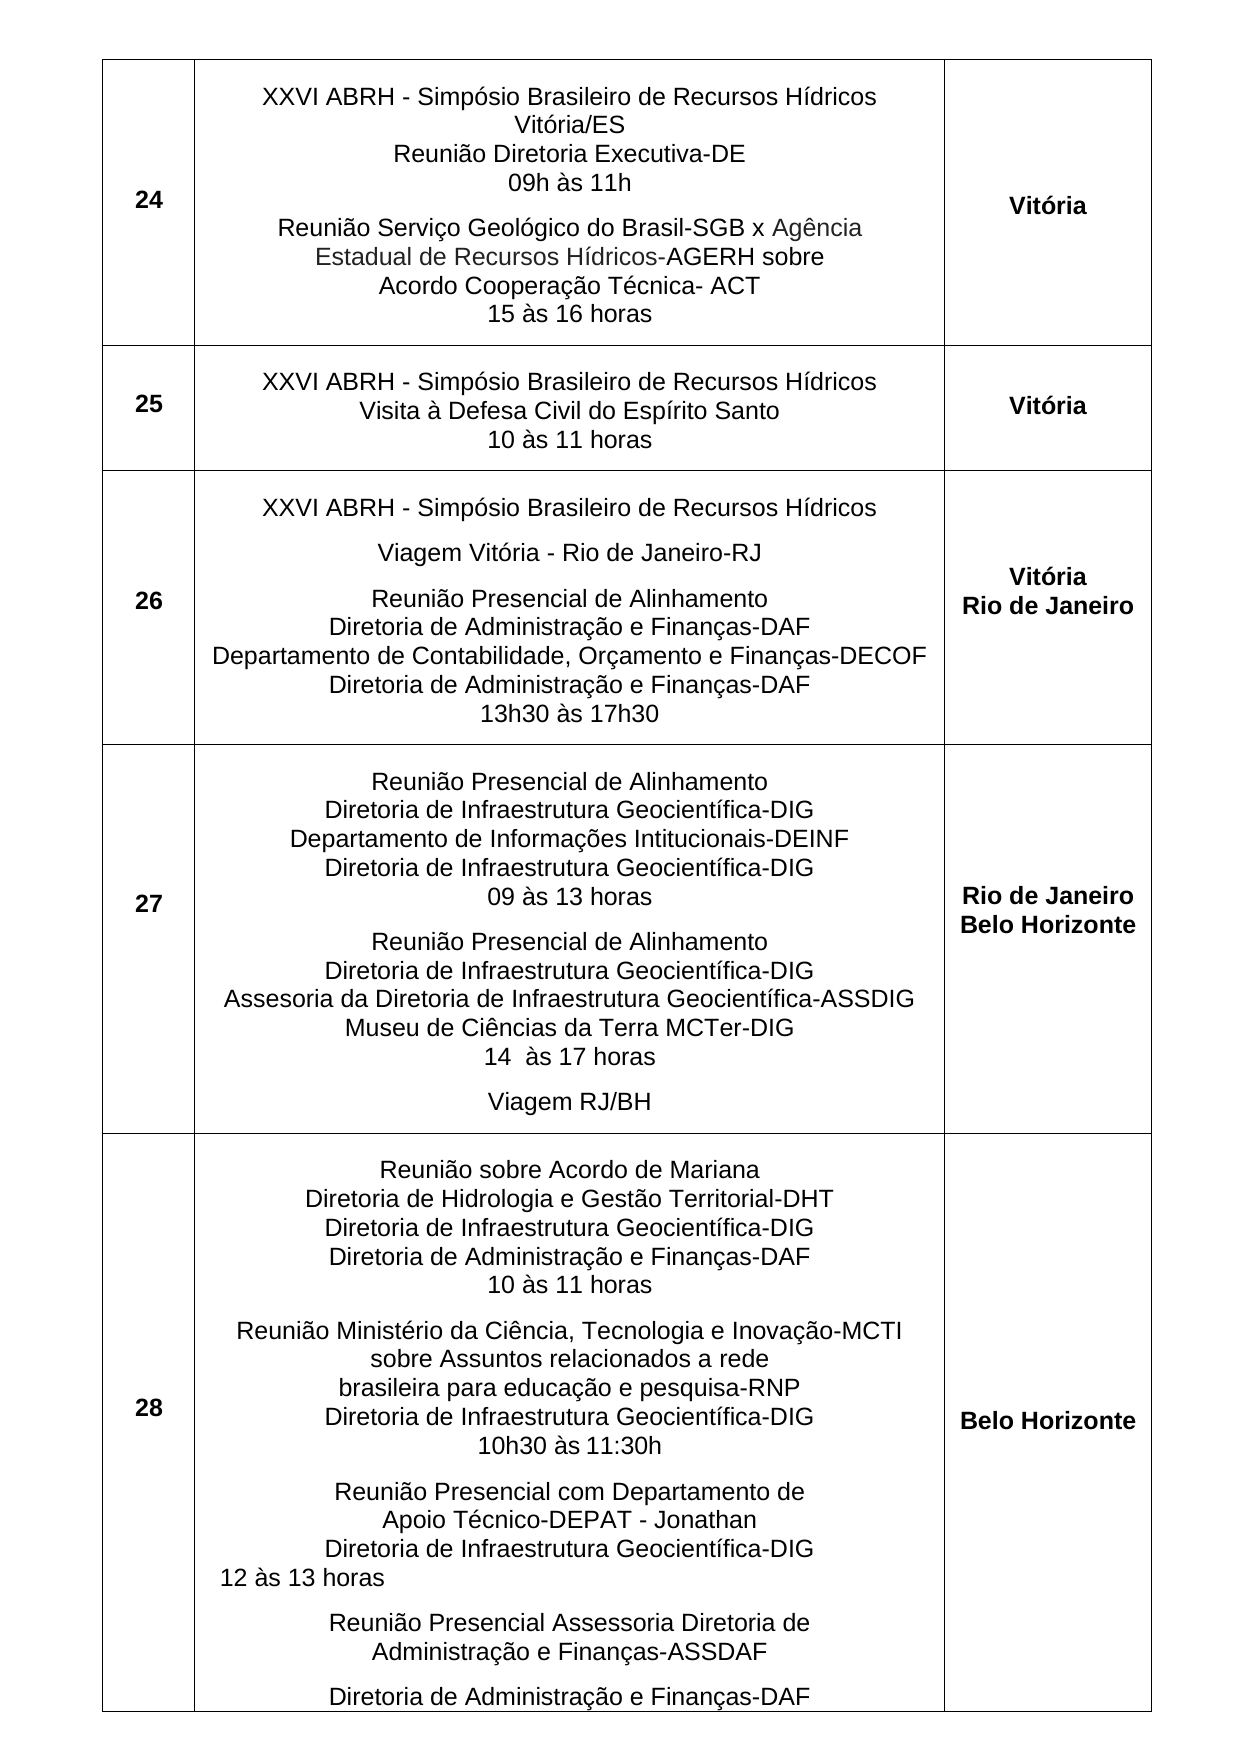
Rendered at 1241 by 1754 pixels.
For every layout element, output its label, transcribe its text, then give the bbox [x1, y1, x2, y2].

table_cell Reunião Presencial de Alinhamento Diretoria de Infraestrutura Geocientífica-DIG Departamento de Informações Intitucionais-DEINF Diretoria de Infraestrutura Geocientífica-DIG 09 às 13 horas Reunião Presencial de Alinhamento Diretoria de Infraestrutura Geocientífica-DIG Assesoria da Diretoria de Infraestrutura Geocientífica-ASSDIG Museu de Ciências da Terra MCTer-DIG 14 às 17 horas Viagem RJ/BH [195, 745, 944, 1133]
table_cell XXVI ABRH - Simpósio Brasileiro de Recursos Hídricos Vitória/ES Reunião Diretoria Executiva-DE 09h às 11h Reunião Serviço Geológico do Brasil-SGB x Agência Estadual de Recursos Hídricos-AGERH sobre Acordo Cooperação Técnica- ACT 15 às 16 horas [195, 60, 944, 345]
table_cell Rio de Janeiro Belo Horizonte [945, 745, 1151, 1133]
table_cell Vitória Rio de Janeiro [945, 471, 1151, 744]
table_cell Reunião sobre Acordo de Mariana Diretoria de Hidrologia e Gestão Territorial-DHT Diretoria de Infraestrutura Geocientífica-DIG Diretoria de Administração e Finanças-DAF 10 às 11 horas Reunião Ministério da Ciência, Tecnologia e Inovação-MCTI sobre Assuntos relacionados a rede brasileira para educação e pesquisa-RNP Diretoria de Infraestrutura Geocientífica-DIG 10h30 às 11:30h Reunião Presencial com Departamento de Apoio Técnico-DEPAT - Jonathan Diretoria de Infraestrutura Geocientífica-DIG 12 às 13 horas Reunião Presencial Assessoria Diretoria de Administração e Finanças-ASSDAF Diretoria de Administração e Finanças-DAF [195, 1134, 944, 1711]
table_cell 25 [103, 346, 194, 470]
table_cell XXVI ABRH - Simpósio Brasileiro de Recursos Hídricos Viagem Vitória - Rio de Janeiro-RJ Reunião Presencial de Alinhamento Diretoria de Administração e Finanças-DAF Departamento de Contabilidade, Orçamento e Finanças-DECOF Diretoria de Administração e Finanças-DAF 13h30 às 17h30 [195, 471, 944, 744]
table_cell XXVI ABRH - Simpósio Brasileiro de Recursos Hídricos Visita à Defesa Civil do Espírito Santo 10 às 11 horas [195, 346, 944, 470]
table_cell 24 [103, 60, 194, 345]
table_cell Belo Horizonte [945, 1134, 1151, 1711]
table_cell 27 [103, 745, 194, 1133]
table_cell 28 [103, 1134, 194, 1711]
table_cell 26 [103, 471, 194, 744]
table_cell Vitória [945, 346, 1151, 470]
table_cell Vitória [945, 60, 1151, 345]
